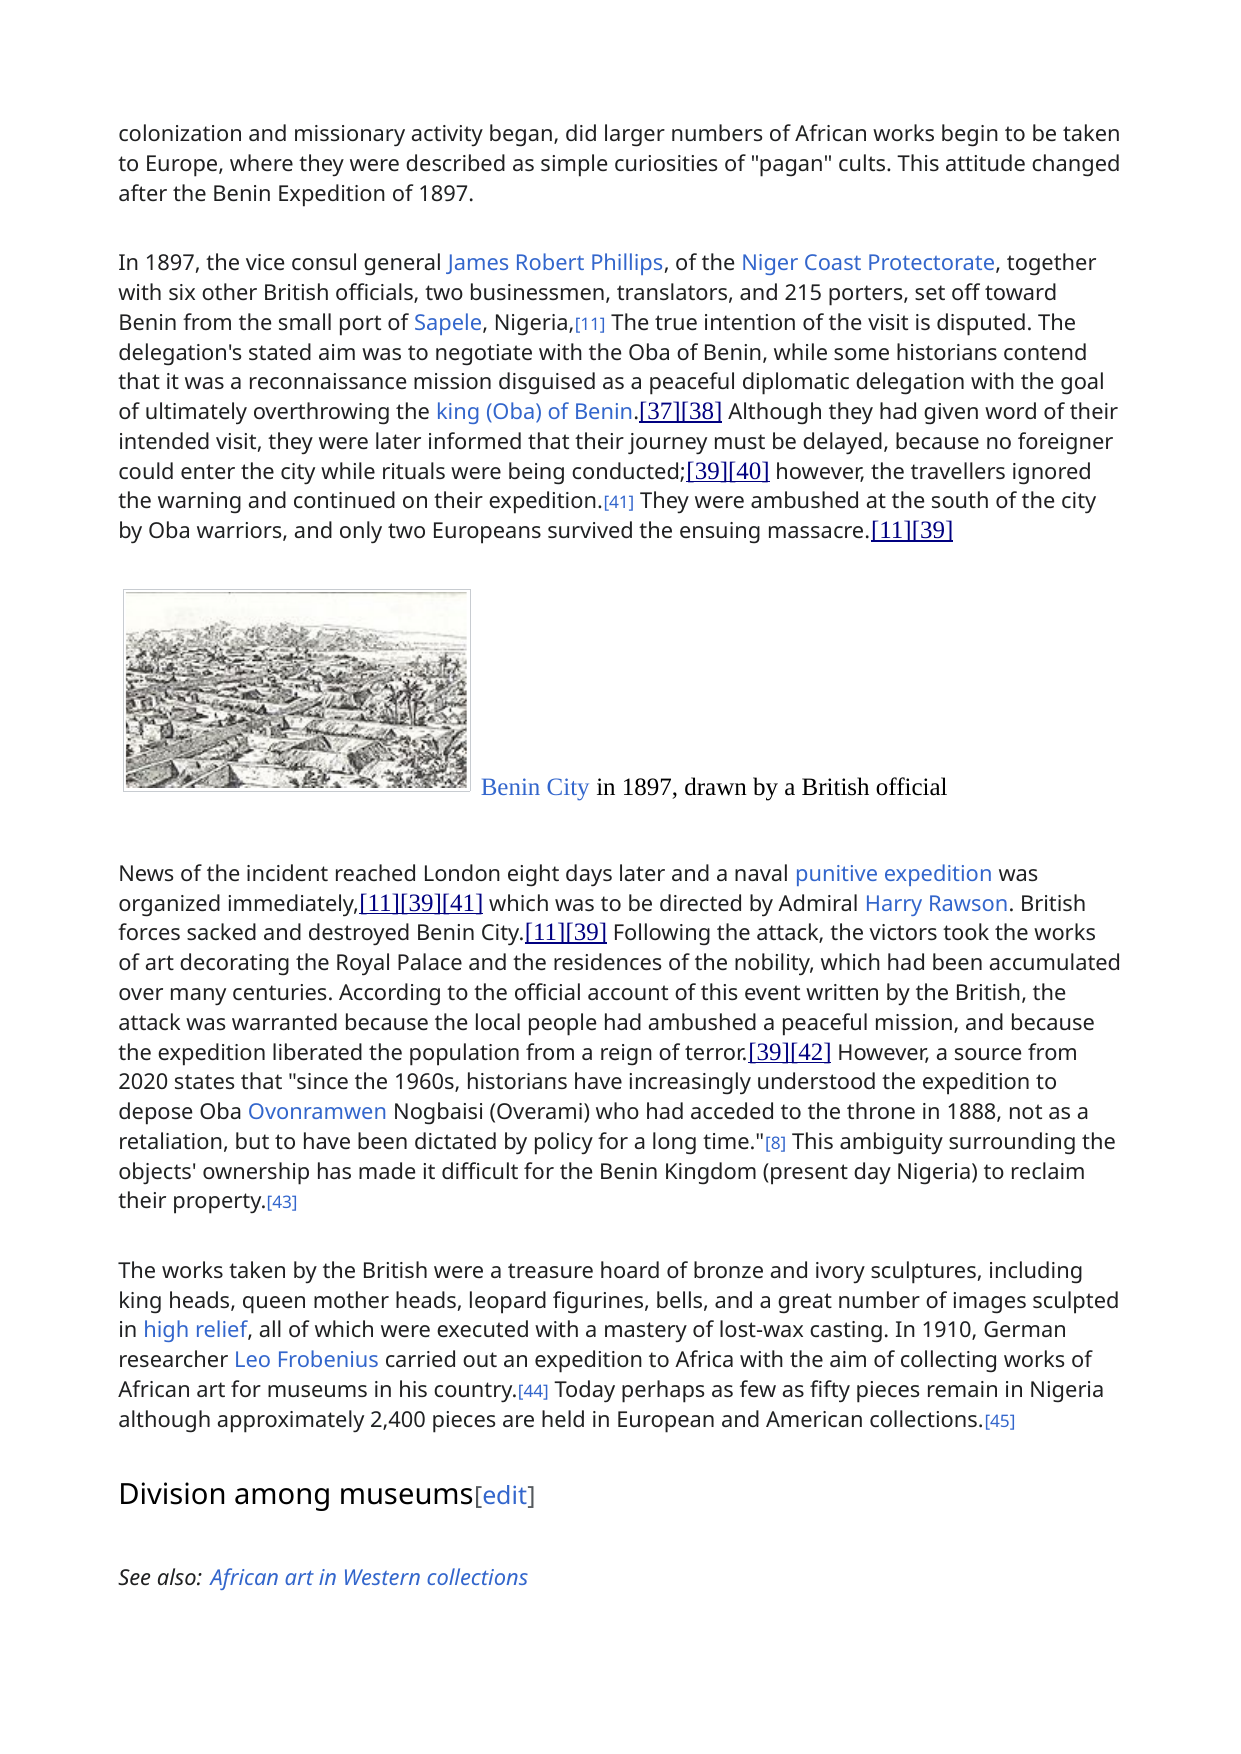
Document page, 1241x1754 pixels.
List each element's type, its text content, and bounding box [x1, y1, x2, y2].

text colonization and missionary activity began, did larger numbers of African works begin to be taken to Europe, where they were described as simple curiosities of "pagan" cults. This attitude changed after the Benin Expedition of 1897. [118, 118, 1122, 207]
subtitle Division among museums[edit] [118, 1473, 1122, 1513]
text Benin City in 1897, drawn by a British official [118, 584, 1122, 801]
text In 1897, the vice consul general James Robert Phillips, of the Niger Coast Protectorate, together with six other British officials, two businessmen, translators, and 215 porters, set off toward Benin from the small port of Sapele, Nigeria,[11] The true intention of the visit is disputed. The delegation's stated aim was to negotiate with the Oba of Benin, while some historians contend that it was a reconnaissance mission disguised as a peaceful diplomatic delegation with the goal of ultimately overthrowing the king (Oba) of Benin.[37][38] Although they had given word of their intended visit, they were later informed that their journey must be delayed, because no foreigner could enter the city while rituals were being conducted;[39][40] however, the travellers ignored the warning and continued on their expedition.[41] They were ambushed at the south of the city by Oba warriors, and only two Europeans survived the ensuing massacre.[11][39] [118, 247, 1122, 545]
text News of the incident reached London eight days later and a naval punitive expedition was organized immediately,[11][39][41] which was to be directed by Admiral Harry Rawson. British forces sacked and destroyed Benin City.[11][39] Following the attack, the victors took the works of art decorating the Royal Palace and the residences of the nobility, which had been accumulated over many centuries. According to the official account of this event written by the British, the attack was warranted because the local people had ambushed a peaceful mission, and because the expedition liberated the population from a reign of terror.[39][42] However, a source from 2020 states that "since the 1960s, historians have increasingly understood the expedition to depose Oba Ovonramwen Nogbaisi (Overami) who had acceded to the throne in 1888, not as a retaliation, but to have been dictated by policy for a long time."[8] This ambiguity surrounding the objects' ownership has made it difficult for the Benin Kingdom (present day Nigeria) to reclaim their property.[43] [118, 858, 1122, 1215]
text See also: African art in Western collections [118, 1562, 1122, 1591]
picture [125, 592, 467, 788]
text The works taken by the British were a treasure hoard of bronze and ivory sculptures, including king heads, queen mother heads, leopard figurines, bells, and a great number of images sculpted in high relief, all of which were executed with a mastery of lost-wax casting. In 1910, German researcher Leo Frobenius carried out an expedition to Africa with the aim of collecting works of African art for museums in his country.[44] Today perhaps as few as fifty pieces remain in Nigeria although approximately 2,400 pieces are held in European and American collections.[45] [118, 1255, 1122, 1433]
